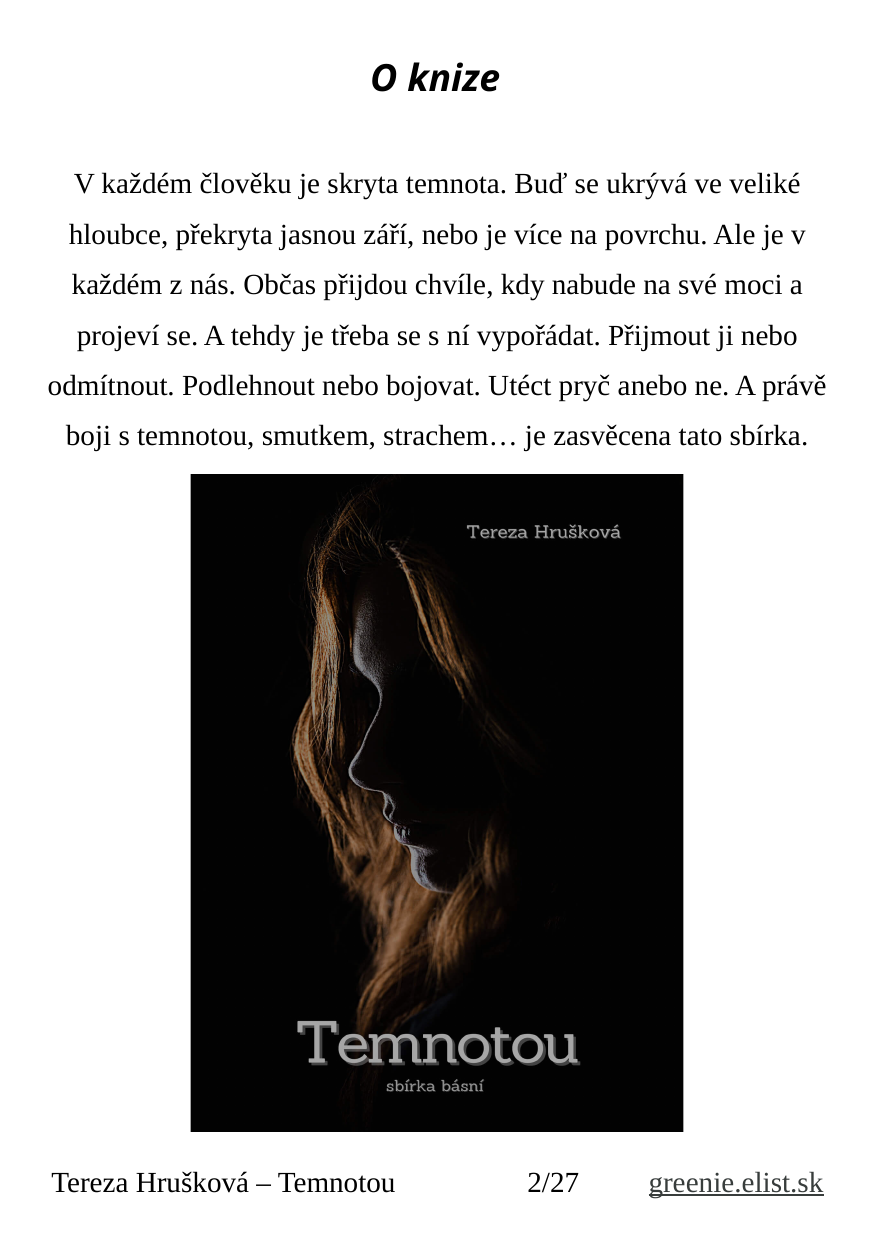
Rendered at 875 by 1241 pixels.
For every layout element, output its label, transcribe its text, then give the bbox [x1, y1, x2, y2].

text V každém člověku je skryta temnota. Buď se ukrývá ve veliké hloubce, překryta jasnou září, nebo je více na povrchu. Ale je v každém z nás. Občas přijdou chvíle, kdy nabude na své moci a projeví se. A tehdy je třeba se s ní vypořádat. Přijmout ji nebo odmítnout. Podlehnout nebo bojovat. Utéct pryč anebo ne. A právě boji s temnotou, smutkem, strachem… je zasvěcena tato sbírka. [41, 167, 833, 452]
picture [190, 474, 684, 1132]
text O knize [41, 52, 833, 103]
